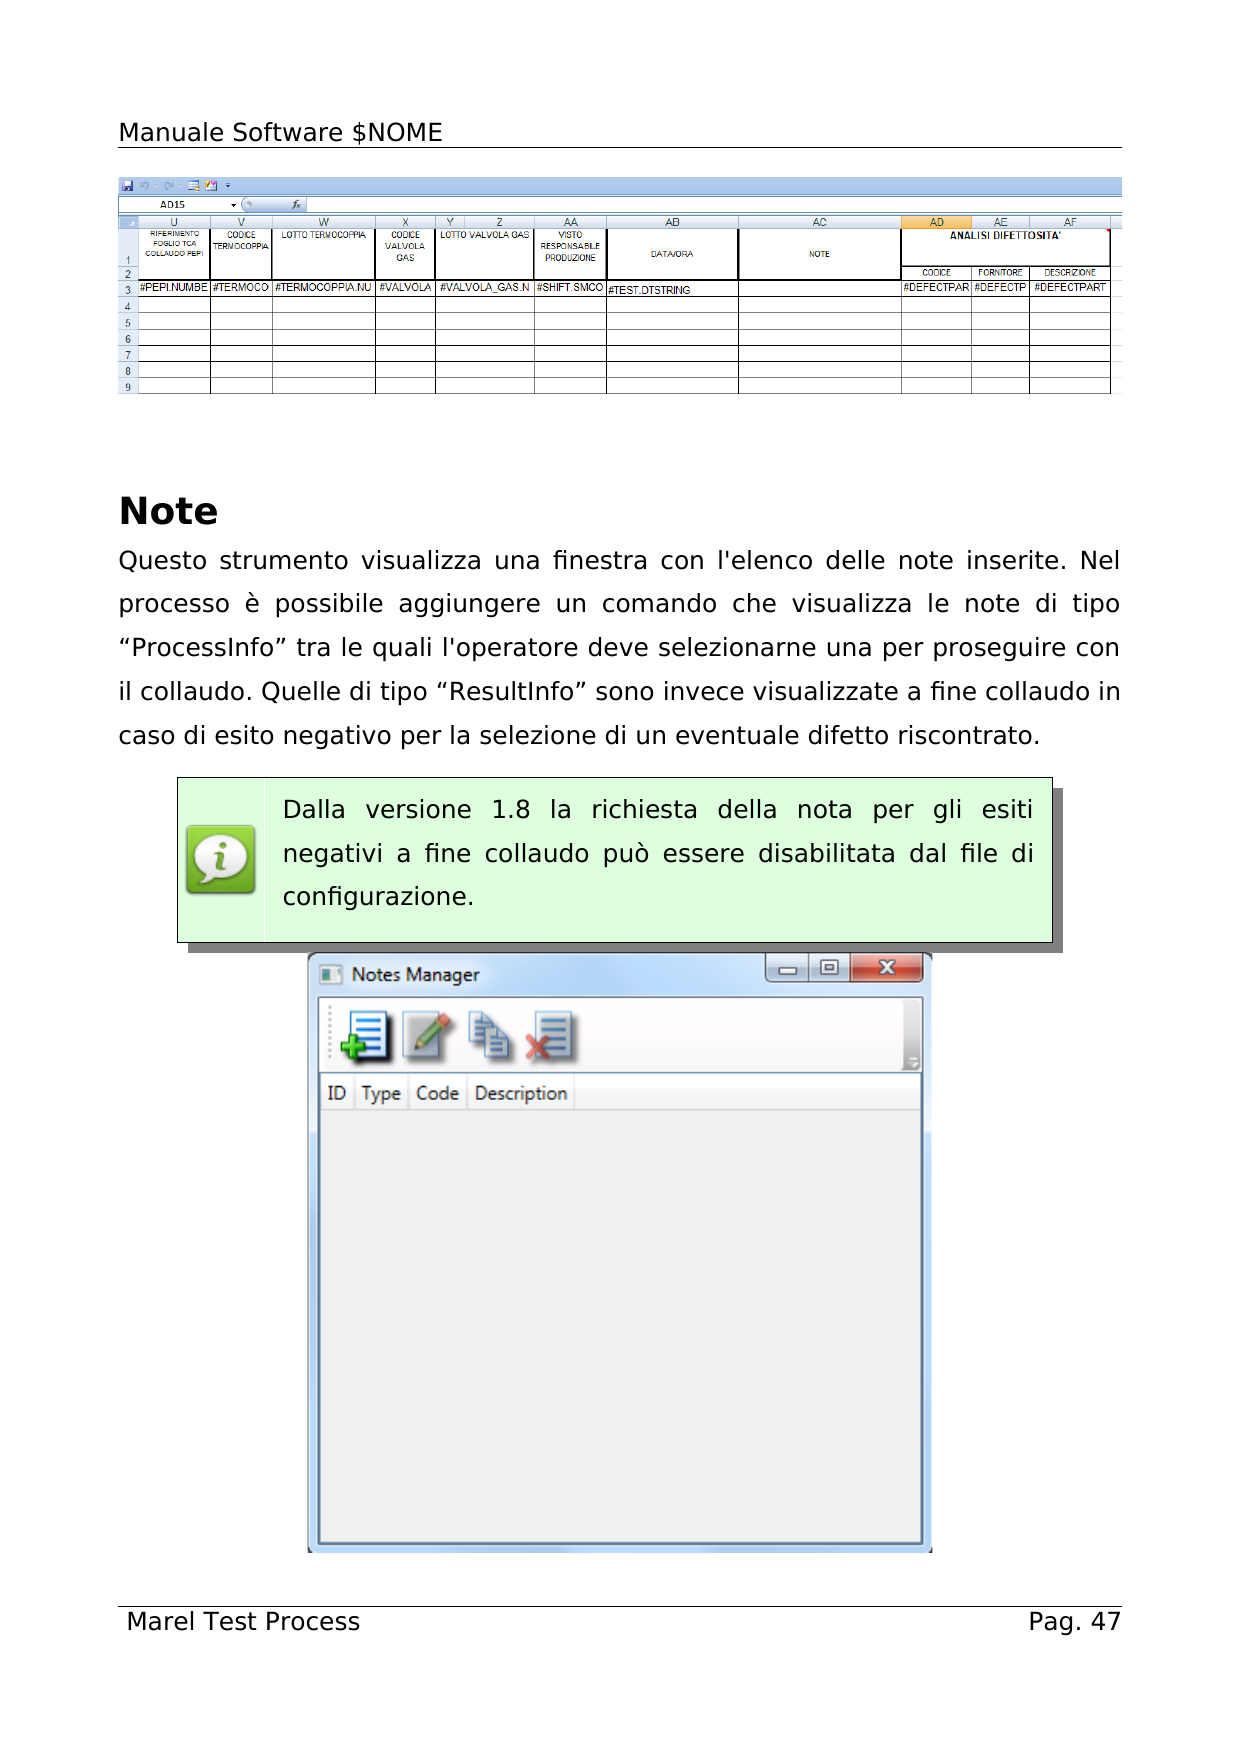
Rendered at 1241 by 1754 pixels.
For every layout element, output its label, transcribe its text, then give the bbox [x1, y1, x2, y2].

text Questo strumento visualizza una finestra con l'elenco delle note inserite. Nel processo è possibile aggiungere un comando che visualizza le note di tipo “ProcessInfo” tra le quali l'operatore deve selezionarne una per proseguire con il collaudo. Quelle di tipo “ResultInfo” sono invece visualizzate a fine collaudo in caso di esito negativo per la selezione di un eventuale difetto riscontrato. [118, 546, 1122, 750]
picture [307, 952, 933, 1553]
table_header [178, 778, 264, 942]
picture [183, 822, 259, 897]
picture [118, 177, 1123, 394]
table_header Dalla versione 1.8 la richiesta della nota per gli esiti negativi a fine collaudo può essere disabilitata dal file di configurazione. [265, 778, 1052, 942]
subtitle Note [118, 490, 1122, 533]
